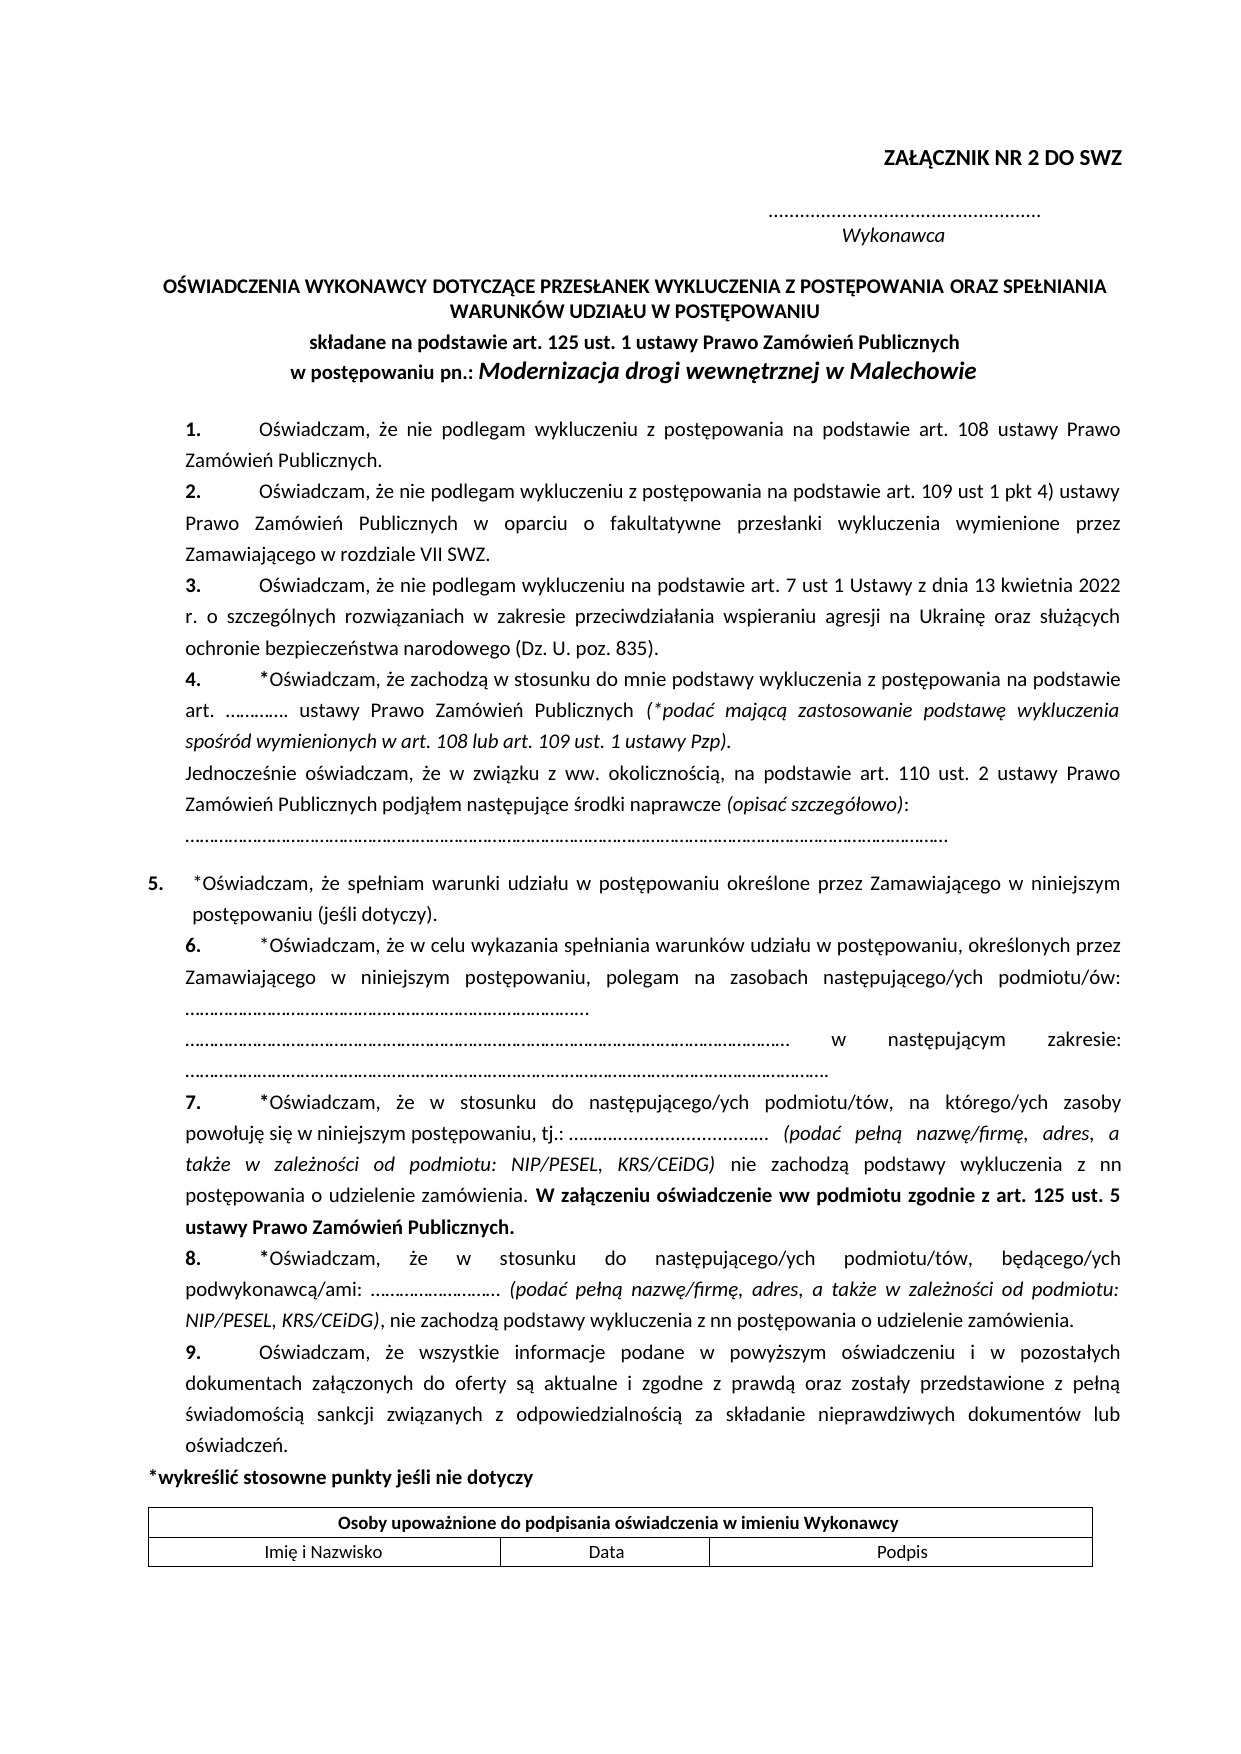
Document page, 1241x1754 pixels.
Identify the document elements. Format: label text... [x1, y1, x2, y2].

list Oświadczam, że nie podlegam wykluczeniu z postępowania na podstawie art. 109 ust 1 pkt 4) ustawy Prawo Zamówień Publicznych w oparciu o fakultatywne przesłanki wykluczenia wymienione przez Zamawiającego w rozdziale VII SWZ. [185, 474, 1122, 567]
text OŚWIADCZENIA WYKONAWCY DOTYCZĄCE PRZESŁANEK WYKLUCZENIA Z POSTĘPOWANIA ORAZ SPEŁNIANIA WARUNKÓW UDZIAŁU W POSTĘPOWANIU [148, 273, 1122, 324]
text ZAŁĄCZNIK NR 2 DO SWZ [148, 143, 1122, 172]
text składane na podstawie art. 125 ust. 1 ustawy Prawo Zamówień Publicznych [148, 324, 1122, 355]
list *Oświadczam, że w celu wykazania spełniania warunków udziału w postępowaniu, określonych przez Zamawiającego w niniejszym postępowaniu, polegam na zasobach następującego/ych podmiotu/ów: ………………………………………………………………………...……………………………………………………………………………………………………………… w następującym zakresie:…………………………………………………………….………………………………………………………. [185, 928, 1122, 1084]
table_cell Data [501, 1538, 709, 1566]
list Oświadczam, że nie podlegam wykluczeniu na podstawie art. 7 ust 1 Ustawy z dnia 13 kwietnia 2022 r. o szczególnych rozwiązaniach w zakresie przeciwdziałania wspieraniu agresji na Ukrainę oraz służących ochronie bezpieczeństwa narodowego (Dz. U. poz. 835). [185, 567, 1122, 661]
table_cell Imię i Nazwisko [149, 1538, 500, 1566]
text w postępowaniu pn.: Modernizacja drogi wewnętrznej w Malechowie [148, 355, 1122, 386]
text Wykonawca [842, 222, 1122, 248]
list *Oświadczam, że spełniam warunki udziału w postępowaniu określone przez Zamawiającego w niniejszym postępowaniu (jeśli dotyczy). [148, 865, 1122, 928]
list Oświadczam, że nie podlegam wykluczeniu z postępowania na podstawie art. 108 ustawy Prawo Zamówień Publicznych. [185, 411, 1122, 474]
list *Oświadczam, że w stosunku do następującego/ych podmiotu/tów, na którego/ych zasoby powołuję się w niniejszym postępowaniu, tj.: ………...........................… (podać pełną nazwę/firmę, adres, a także w zależności od podmiotu: NIP/PESEL, KRS/CEiDG) nie zachodzą podstawy wykluczenia z nn postępowania o udzielenie zamówienia. W załączeniu oświadczenie ww podmiotu zgodnie z art. 125 ust. 5 ustawy Prawo Zamówień Publicznych. [185, 1084, 1122, 1240]
list *Oświadczam, że w stosunku do następującego/ych podmiotu/tów, będącego/ych podwykonawcą/ami: ……………………… (podać pełną nazwę/firmę, adres, a także w zależności od podmiotu: NIP/PESEL, KRS/CEiDG), nie zachodzą podstawy wykluczenia z nn postępowania o udzielenie zamówienia. [185, 1240, 1122, 1334]
text .................................................... [768, 197, 1122, 222]
list Jednocześnie oświadczam, że w związku z ww. okolicznością, na podstawie art. 110 ust. 2 ustawy Prawo Zamówień Publicznych podjąłem następujące środki naprawcze (opisać szczegółowo): …………………………………………………………………………………………………………………………………………… [185, 755, 1122, 849]
table_cell Podpis [710, 1538, 1092, 1566]
list Oświadczam, że wszystkie informacje podane w powyższym oświadczeniu i w pozostałych dokumentach załączonych do oferty są aktualne i zgodne z prawdą oraz zostały przedstawione z pełną świadomością sankcji związanych z odpowiedzialnością za składanie nieprawdziwych dokumentów lub oświadczeń. [185, 1334, 1122, 1459]
table_header Osoby upoważnione do podpisania oświadczenia w imieniu Wykonawcy [149, 1508, 1092, 1537]
list *Oświadczam, że zachodzą w stosunku do mnie podstawy wykluczenia z postępowania na podstawie art. …………. ustawy Prawo Zamówień Publicznych (*podać mającą zastosowanie podstawę wykluczenia spośród wymienionych w art. 108 lub art. 109 ust. 1 ustawy Pzp). [185, 661, 1122, 755]
list *wykreślić stosowne punkty jeśli nie dotyczy [148, 1459, 1122, 1490]
